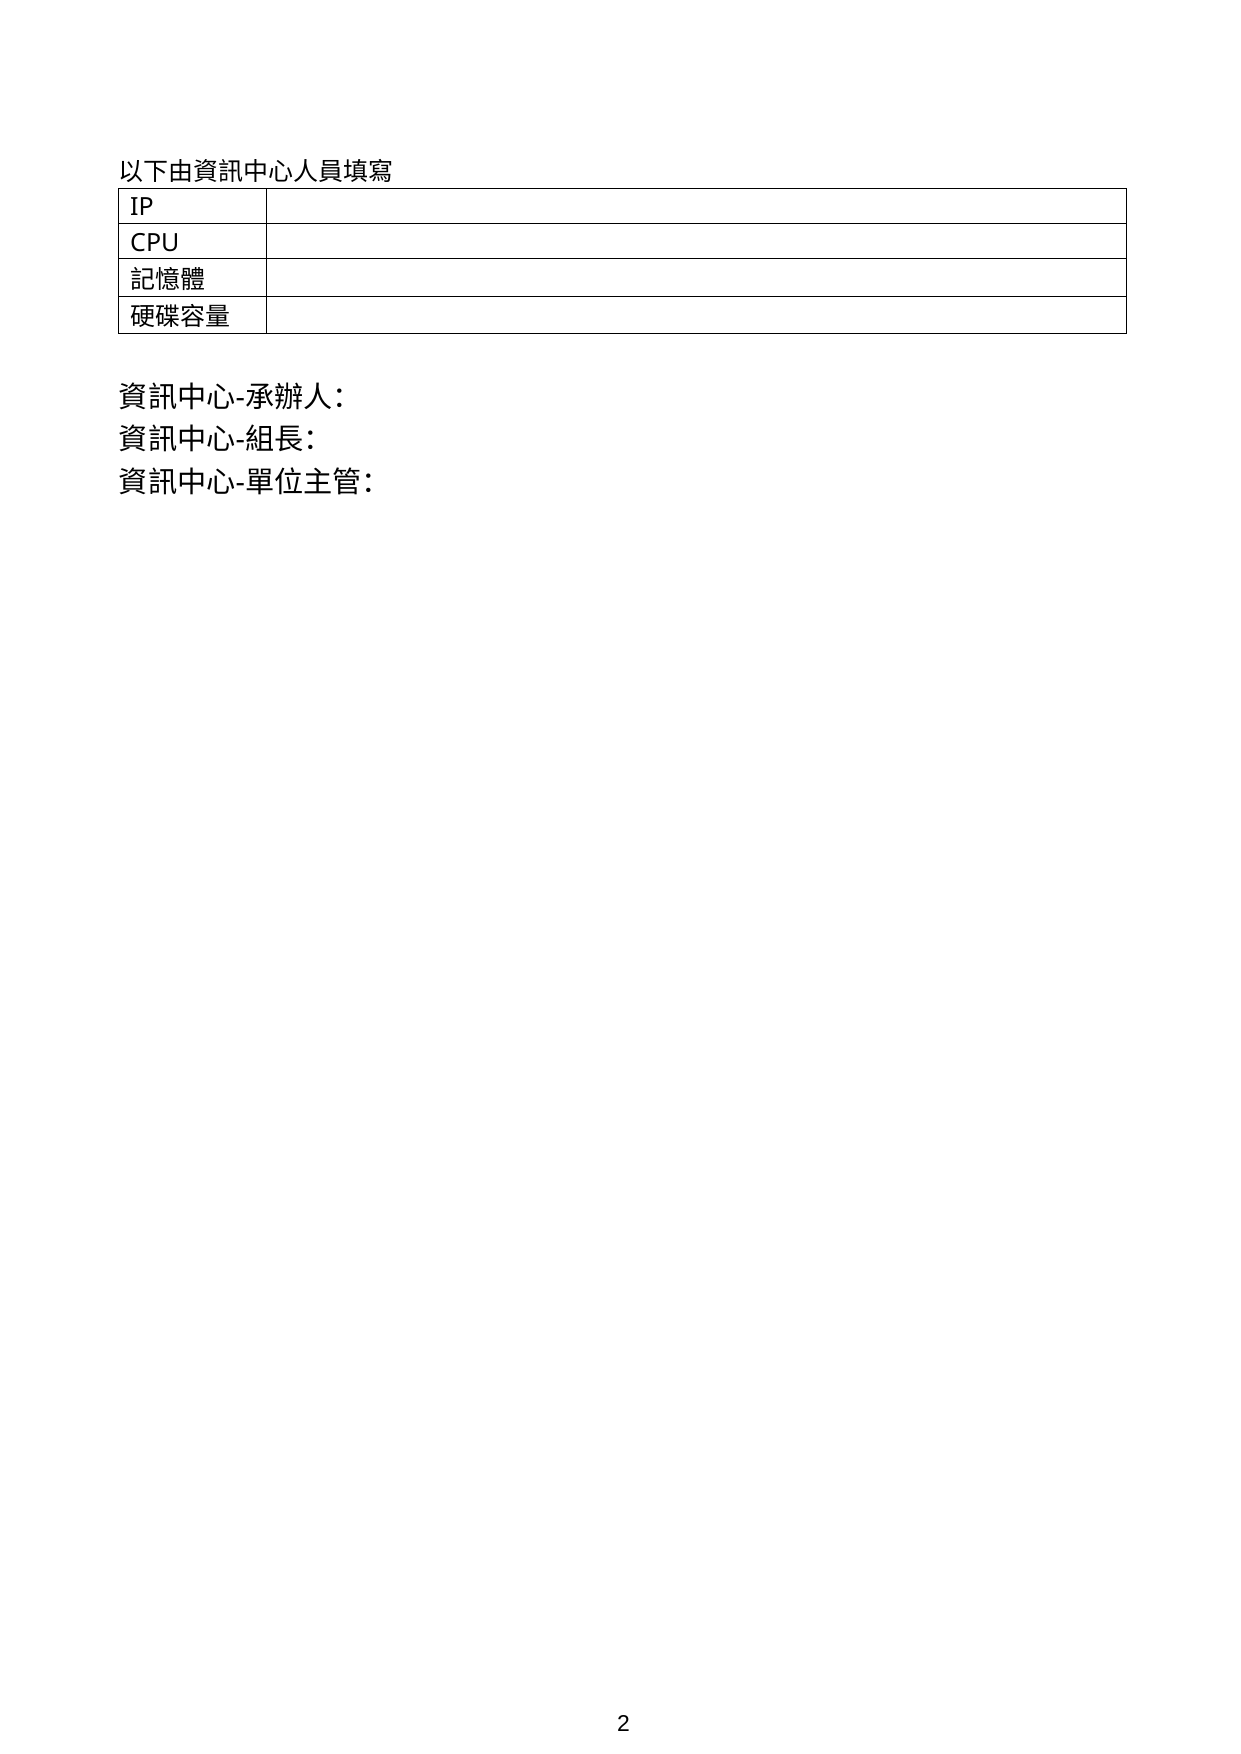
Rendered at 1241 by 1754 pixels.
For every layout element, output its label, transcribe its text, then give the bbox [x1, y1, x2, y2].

table_cell 記憶體 [119, 259, 266, 296]
table_cell [267, 259, 1126, 296]
text 資訊中心-組長： [119, 416, 1123, 458]
table_cell [267, 224, 1126, 258]
table_cell [267, 297, 1126, 333]
text 資訊中心-承辦人： [119, 373, 1123, 416]
table_cell CPU [119, 224, 266, 258]
table_header IP [119, 189, 266, 223]
text 資訊中心-單位主管： [119, 458, 1123, 501]
text 以下由資訊中心人員填寫 [119, 152, 1123, 188]
table_header [267, 189, 1126, 223]
table_cell 硬碟容量 [119, 297, 266, 333]
